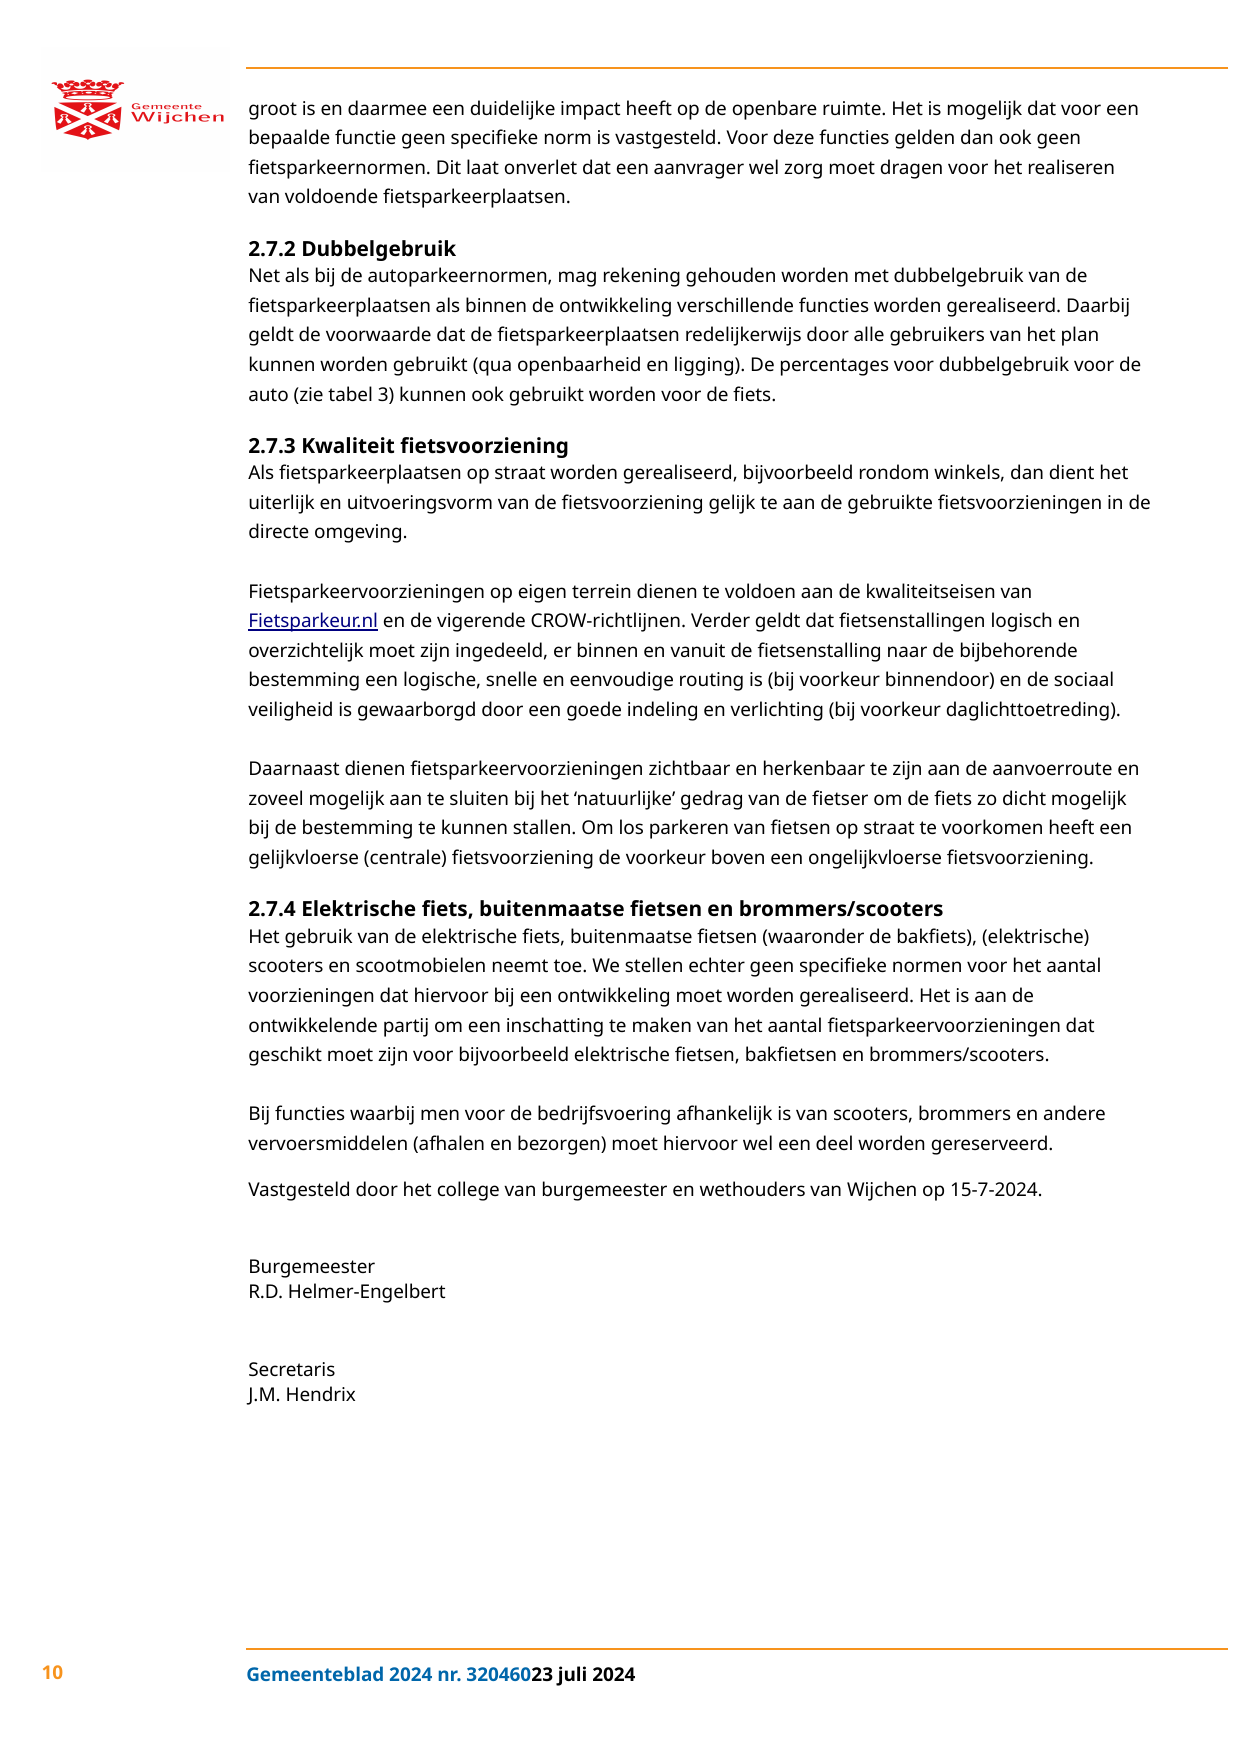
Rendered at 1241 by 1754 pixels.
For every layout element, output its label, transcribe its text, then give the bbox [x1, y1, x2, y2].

text 2.7.2 Dubbelgebruik [248, 234, 1152, 262]
picture [41, 47, 231, 172]
text 2.7.3 Kwaliteit fietsvoorziening [248, 431, 1152, 459]
text Net als bij de autoparkeernormen, mag rekening gehouden worden met dubbelgebruik van de fietsparkeerplaatsen als binnen de ontwikkeling verschillende functies worden gerealiseerd. Daarbij geldt de voorwaarde dat de fietsparkeerplaatsen redelijkerwijs door alle gebruikers van het plan kunnen worden gebruikt (qua openbaarheid en ligging). De percentages voor dubbelgebruik voor de auto (zie tabel 3) kunnen ook gebruikt worden voor de fiets. [248, 262, 1152, 406]
text Daarnaast dienen fietsparkeervoorzieningen zichtbaar en herkenbaar te zijn aan de aanvoerroute en zoveel mogelijk aan te sluiten bij het ‘natuurlijke’ gedrag van de fietser om de fiets zo dicht mogelijk bij de bestemming te kunnen stallen. Om los parkeren van fietsen op straat te voorkomen heeft een gelijkvloerse (centrale) fietsvoorziening de voorkeur boven een ongelijkvloerse fietsvoorziening. [248, 755, 1152, 870]
text R.D. Helmer-Engelbert [248, 1279, 1152, 1304]
text Bij functies waarbij men voor de bedrijfsvoering afhankelijk is van scooters, brommers en andere vervoersmiddelen (afhalen en bezorgen) moet hiervoor wel een deel worden gereserveerd. [248, 1101, 1152, 1156]
text Vastgesteld door het college van burgemeester en wethouders van Wijchen op 15-7-2024. [248, 1176, 1152, 1201]
text J.M. Hendrix [248, 1382, 1152, 1407]
text Burgemeester [248, 1253, 1152, 1279]
text Als fietsparkeerplaatsen op straat worden gerealiseerd, bijvoorbeeld rondom winkels, dan dient het uiterlijk en uitvoeringsvorm van de fietsvoorziening gelijk te aan de gebruikte fietsvoorzieningen in de directe omgeving. [248, 459, 1152, 544]
text Het gebruik van de elektrische fiets, buitenmaatse fietsen (waaronder de bakfiets), (elektrische) scooters en scootmobielen neemt toe. We stellen echter geen specifieke normen voor het aantal voorzieningen dat hiervoor bij een ontwikkeling moet worden gerealiseerd. Het is aan de ontwikkelende partij om een inschatting te maken van het aantal fietsparkeervoorzieningen dat geschikt moet zijn voor bijvoorbeeld elektrische fietsen, bakfietsen en brommers/scooters. [248, 923, 1152, 1067]
text Fietsparkeervoorzieningen op eigen terrein dienen te voldoen aan de kwaliteitseisen van Fietsparkeur.nl en de vigerende CROW-richtlijnen. Verder geldt dat fietsenstallingen logisch en overzichtelijk moet zijn ingedeeld, er binnen en vanuit de fietsenstalling naar de bijbehorende bestemming een logische, snelle en eenvoudige routing is (bij voorkeur binnendoor) en de sociaal veiligheid is gewaarborgd door een goede indeling en verlichting (bij voorkeur daglichttoetreding). [248, 578, 1152, 722]
text 2.7.4 Elektrische fiets, buitenmaatse fietsen en brommers/scooters [248, 894, 1152, 923]
text Secretaris [248, 1356, 1152, 1382]
text groot is en daarmee een duidelijke impact heeft op de openbare ruimte. Het is mogelijk dat voor een bepaalde functie geen specifieke norm is vastgesteld. Voor deze functies gelden dan ook geen fietsparkeernormen. Dit laat onverlet dat een aanvrager wel zorg moet dragen voor het realiseren van voldoende fietsparkeerplaatsen. [248, 95, 1152, 209]
